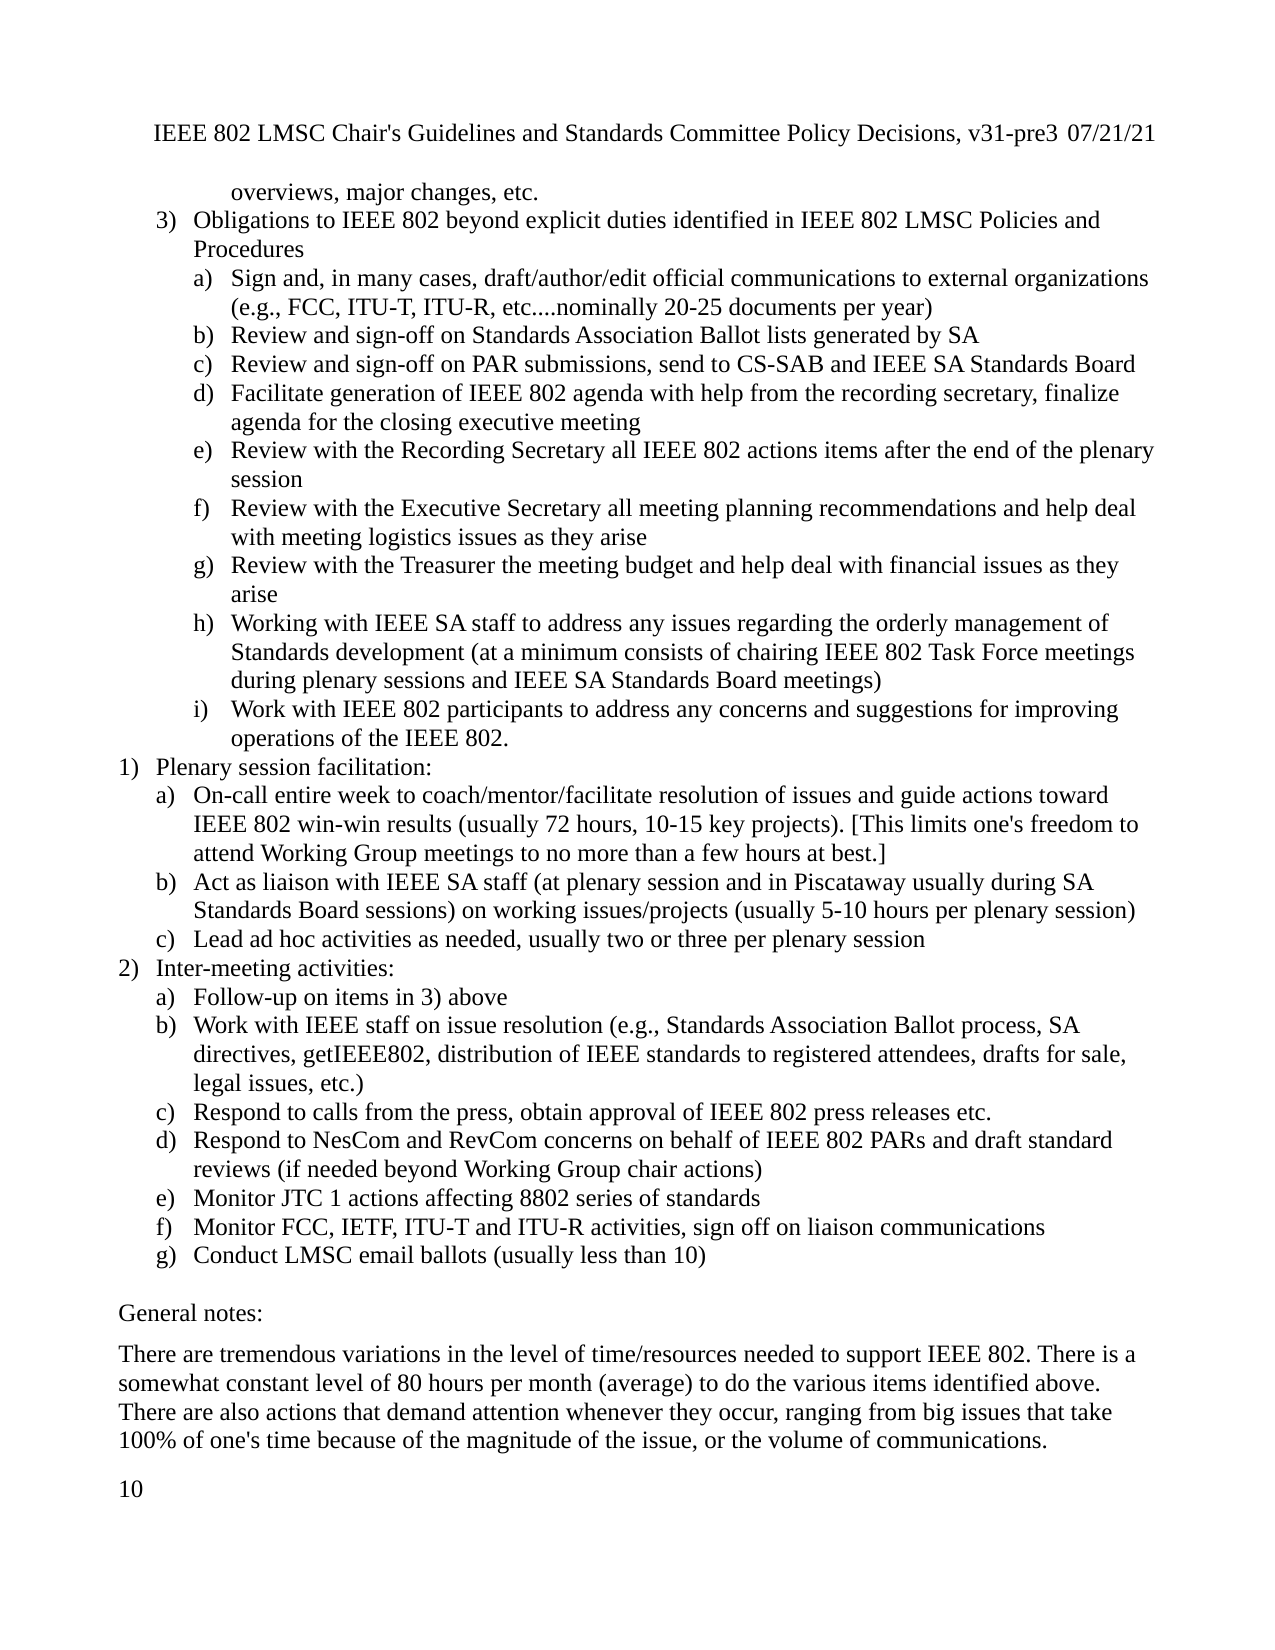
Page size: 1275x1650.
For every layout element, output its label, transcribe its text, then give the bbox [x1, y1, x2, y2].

list Lead ad hoc activities as needed, usually two or three per plenary session [156, 924, 1157, 953]
list Review with the Recording Secretary all IEEE 802 actions items after the end of the plenary session [193, 436, 1157, 493]
list Review and sign-off on Standards Association Ballot lists generated by SA [193, 321, 1157, 349]
list Respond to calls from the press, obtain approval of IEEE 802 press releases etc. [156, 1097, 1157, 1126]
list overviews, major changes, etc. [193, 177, 1157, 206]
list Conduct LMSC email ballots (usually less than 10) [156, 1241, 1157, 1298]
list Work with IEEE staff on issue resolution (e.g., Standards Association Ballot process, SA directives, getIEEE802, distribution of IEEE standards to registered attendees, drafts for sale, legal issues, etc.) [156, 1011, 1157, 1097]
list On-call entire week to coach/mentor/facilitate resolution of issues and guide actions toward IEEE 802 win-win results (usually 72 hours, 10-15 key projects). [This limits one's freedom to attend Working Group meetings to no more than a few hours at best.] [156, 781, 1157, 867]
list Monitor JTC 1 actions affecting 8802 series of standards [156, 1183, 1157, 1212]
list Plenary session facilitation: [118, 752, 1157, 781]
list Work with IEEE 802 participants to address any concerns and suggestions for improving operations of the IEEE 802. [193, 694, 1157, 752]
list Obligations to IEEE 802 beyond explicit duties identified in IEEE 802 LMSC Policies and Procedures [156, 206, 1157, 263]
list Sign and, in many cases, draft/author/edit official communications to external organizations (e.g., FCC, ITU-T, ITU-R, etc....nominally 20-25 documents per year) [193, 263, 1157, 321]
list Facilitate generation of IEEE 802 agenda with help from the recording secretary, finalize agenda for the closing executive meeting [193, 378, 1157, 436]
text General notes: [118, 1298, 1157, 1327]
list Follow-up on items in 3) above [156, 982, 1157, 1011]
list Monitor FCC, IETF, ITU-T and ITU-R activities, sign off on liaison communications [156, 1212, 1157, 1241]
list Review and sign-off on PAR submissions, send to CS-SAB and IEEE SA Standards Board [193, 349, 1157, 378]
list Act as liaison with IEEE SA staff (at plenary session and in Piscataway usually during SA Standards Board sessions) on working issues/projects (usually 5-10 hours per plenary session) [156, 867, 1157, 924]
list Review with the Treasurer the meeting budget and help deal with financial issues as they arise [193, 551, 1157, 608]
text There are tremendous variations in the level of time/resources needed to support IEEE 802. There is a somewhat constant level of 80 hours per month (average) to do the various items identified above. There are also actions that demand attention whenever they occur, ranging from big issues that take 100% of one's time because of the magnitude of the issue, or the volume of communications. [118, 1339, 1157, 1454]
list Respond to NesCom and RevCom concerns on behalf of IEEE 802 PARs and draft standard reviews (if needed beyond Working Group chair actions) [156, 1126, 1157, 1183]
list Inter-meeting activities: [118, 953, 1157, 982]
list Review with the Executive Secretary all meeting planning recommendations and help deal with meeting logistics issues as they arise [193, 493, 1157, 551]
list Working with IEEE SA staff to address any issues regarding the orderly management of Standards development (at a minimum consists of chairing IEEE 802 Task Force meetings during plenary sessions and IEEE SA Standards Board meetings) [193, 608, 1157, 694]
